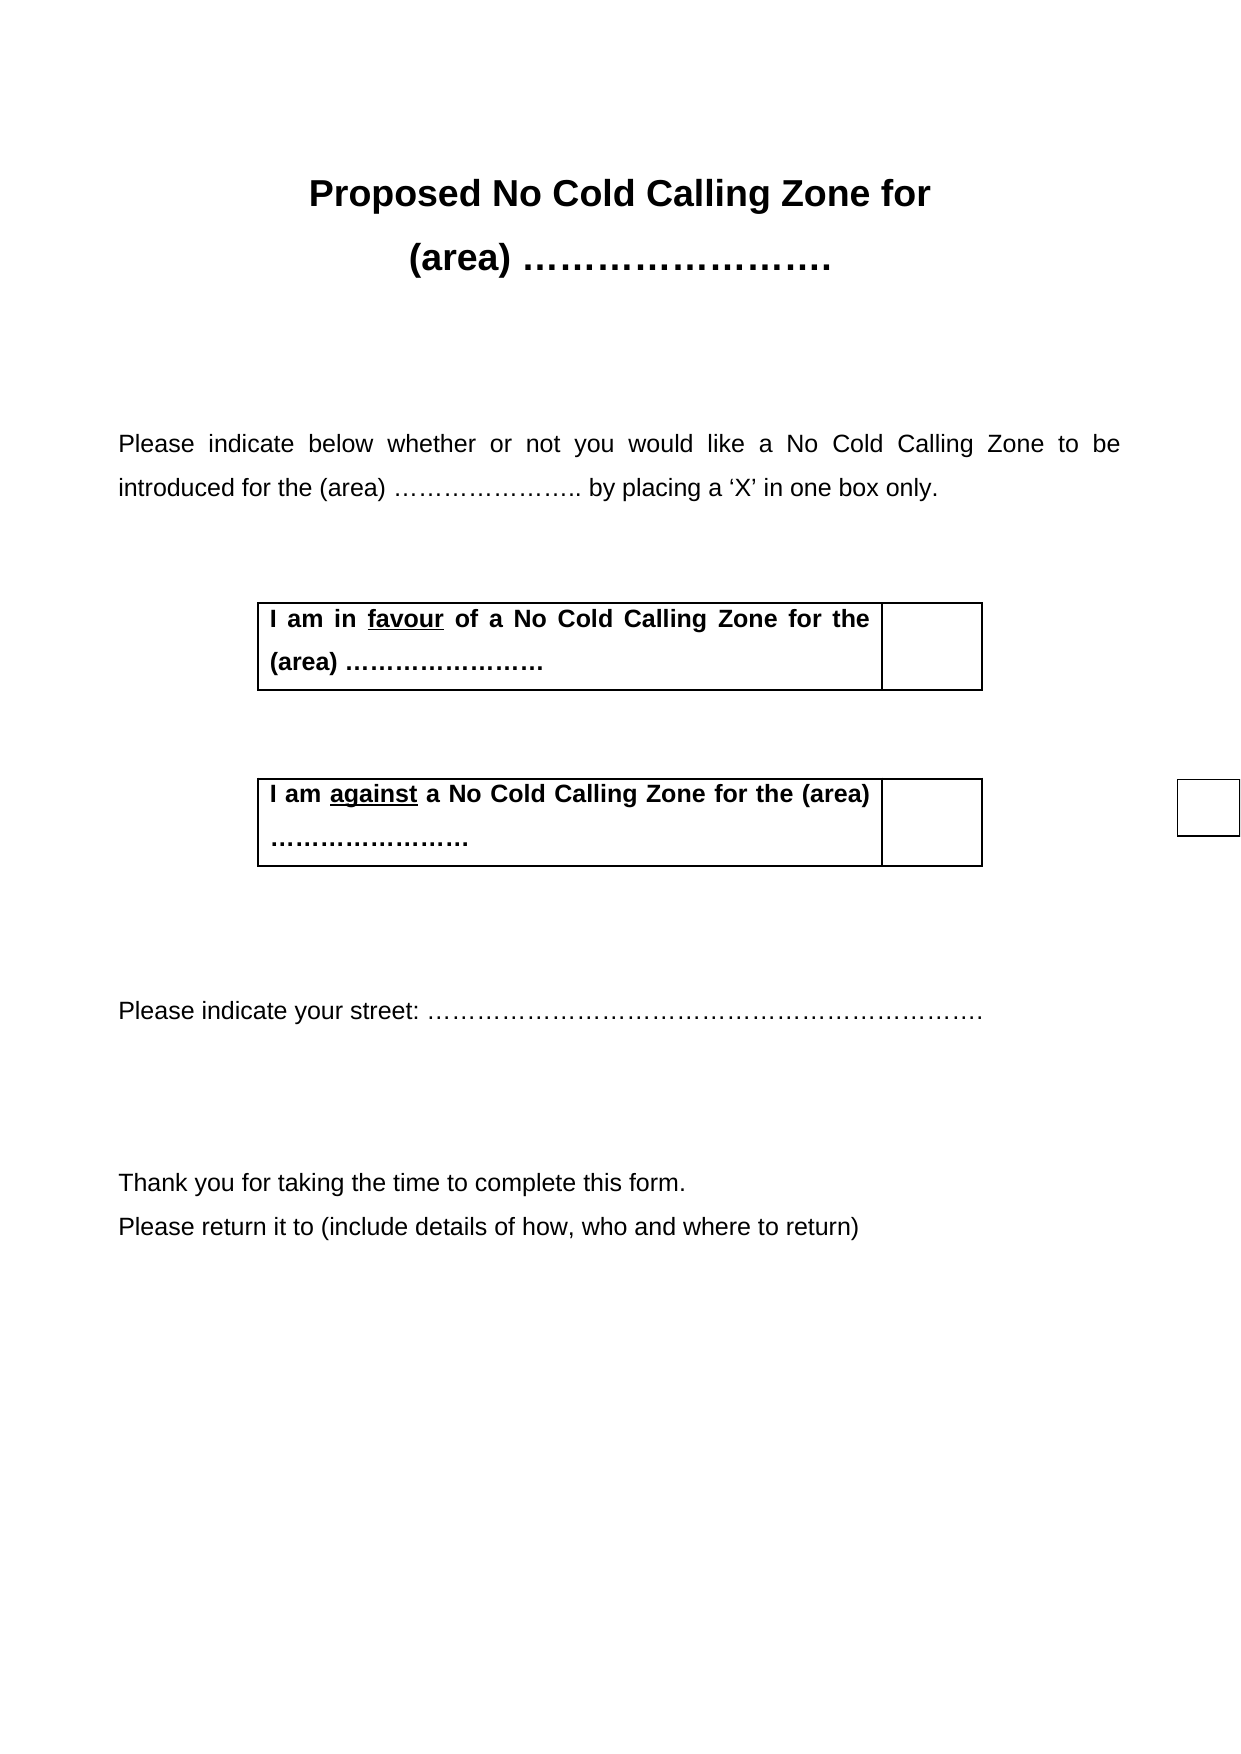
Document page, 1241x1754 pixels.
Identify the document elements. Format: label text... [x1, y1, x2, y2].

table_header [883, 604, 981, 689]
text Please indicate your street: …………………………………………………………. [118, 996, 1122, 1025]
table_header I am against a No Cold Calling Zone for the (area) …………………… [259, 780, 881, 864]
text Thank you for taking the time to complete this form. [118, 1168, 1122, 1197]
text Please indicate below whether or not you would like a No Cold Calling Zone to be introduced for the (area) ………………….. by placing a ‘X’ in one box only. [118, 429, 1122, 501]
text Please return it to (include details of how, who and where to return) [118, 1212, 1122, 1240]
table_header [883, 780, 981, 864]
text Proposed No Cold Calling Zone for [118, 171, 1122, 214]
table_header I am in favour of a No Cold Calling Zone for the (area) …………………… [259, 604, 881, 689]
text (area) ……………………. [118, 235, 1122, 278]
